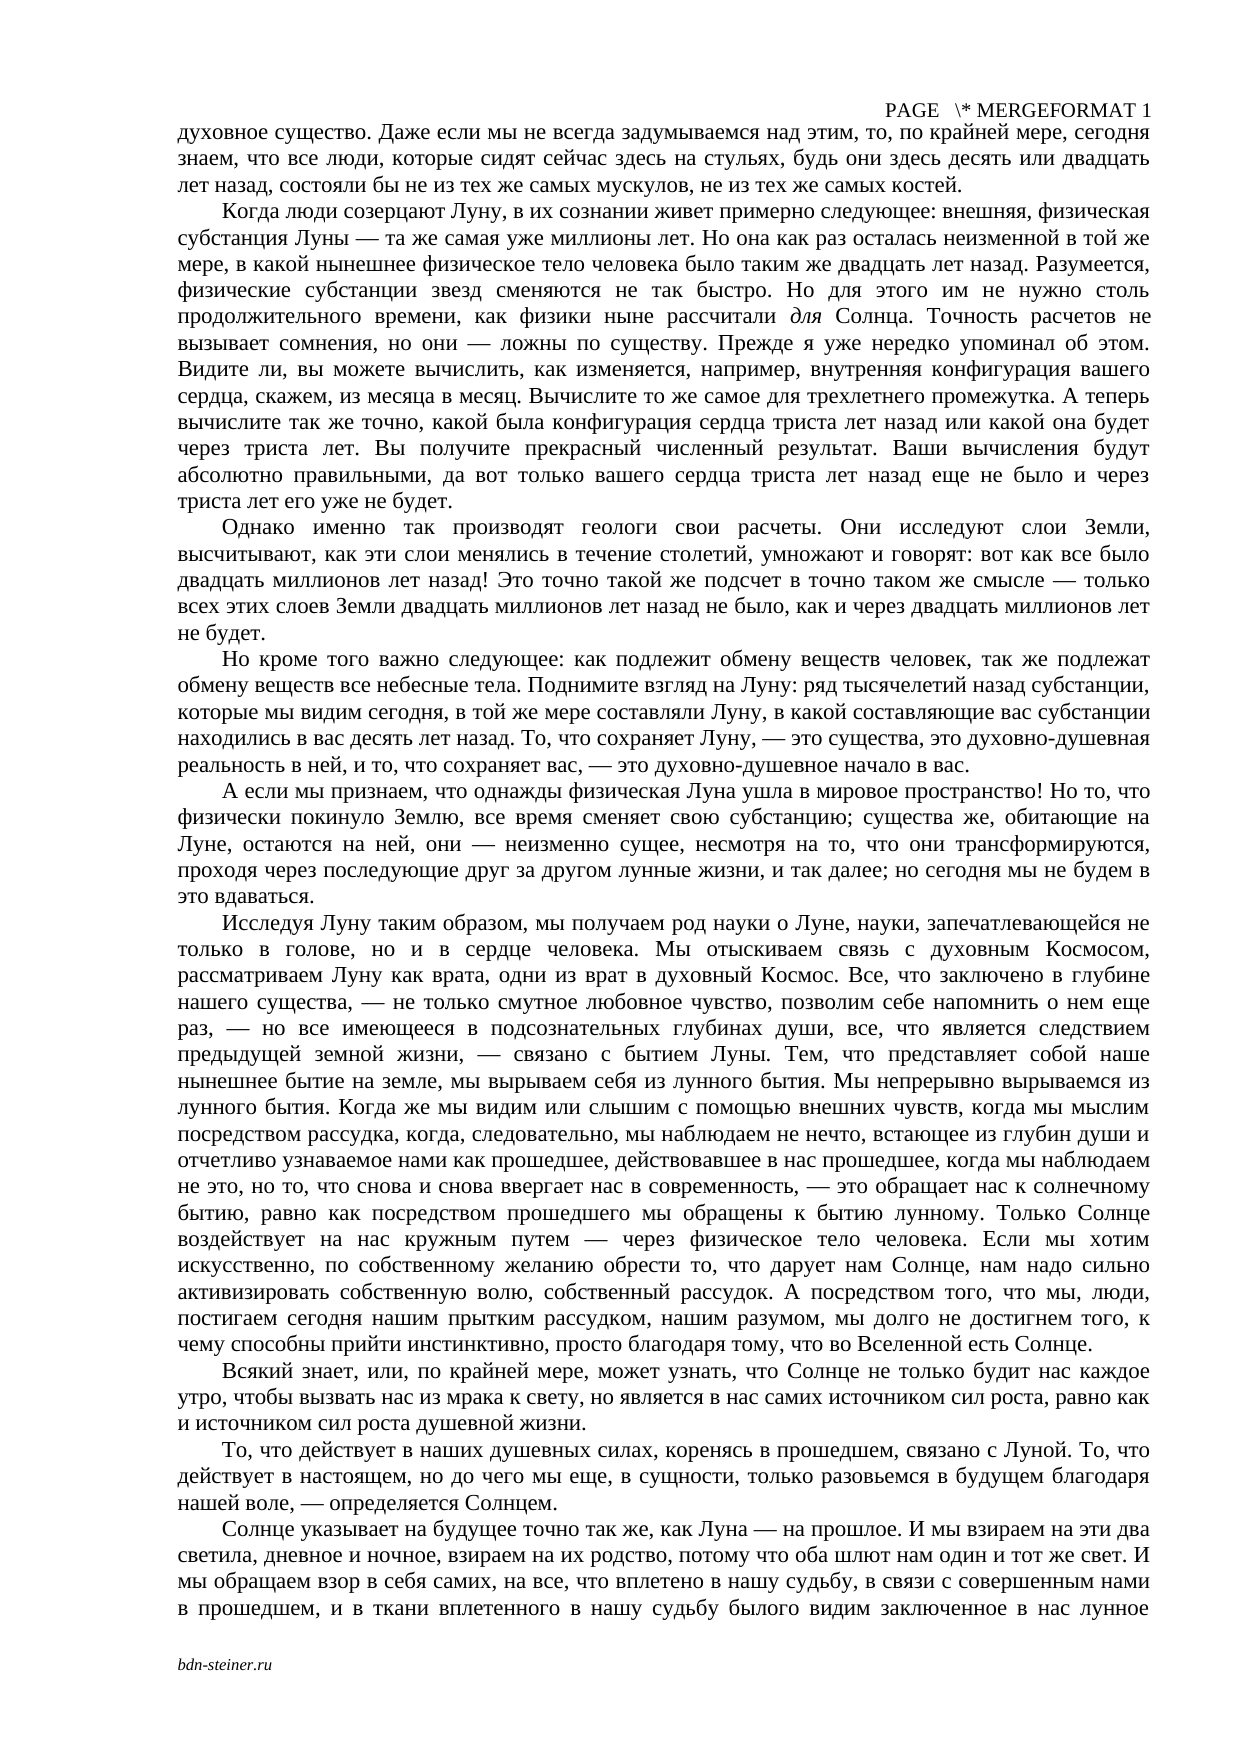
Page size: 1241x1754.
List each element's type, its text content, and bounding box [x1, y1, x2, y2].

text То, что действует в наших душевных силах, коренясь в прошедшем, связано с Луной. То, что действует в настоящем, но до чего мы еще, в сущности, только разовьемся в будущем благодаря нашей воле, — определяется Солнцем. [177, 1436, 1152, 1515]
text Но кроме того важно следующее: как подлежит обмену веществ человек, так же подлежат обмену веществ все небесные тела. Поднимите взгляд на Луну: ряд тысячелетий назад субстанции, которые мы видим сегодня, в той же мере составляли Луну, в какой составляющие вас субстанции находились в вас десять лет назад. То, что сохраняет Луну, — это существа, это духовно-душевная реальность в ней, и то, что сохраняет вас, — это духовно-душевное начало в вас. [177, 645, 1152, 777]
text А если мы признаем, что однажды физическая Луна ушла в мировое пространство! Но то, что физически покинуло Землю, все время сменяет свою субстанцию; существа же, обитающие на Луне, остаются на ней, они — неизменно сущее, несмотря на то, что они трансформируются, проходя через последующие друг за другом лунные жизни, и так далее; но сегодня мы не будем в это вдаваться. [177, 777, 1152, 909]
text Солнце указывает на будущее точно так же, как Луна — на прошлое. И мы взираем на эти два светила, дневное и ночное, взираем на их родство, потому что оба шлют нам один и тот же свет. И мы обращаем взор в себя самих, на все, что вплетено в нашу судьбу, в связи с совершенным нами в прошедшем, и в ткани вплетенного в нашу судьбу былого видим заключенное в нас лунное [177, 1515, 1152, 1620]
text Однако именно так производят геологи свои расчеты. Они исследуют слои Земли, высчитывают, как эти слои менялись в течение столетий, умножают и говорят: вот как все было двадцать миллионов лет назад! Это точно такой же подсчет в точно таком же смысле — только всех этих слоев Земли двадцать миллионов лет назад не было, как и через двадцать миллионов лет не будет. [177, 513, 1152, 645]
text Всякий знает, или, по крайней мере, может узнать, что Солнце не только будит нас каждое утро, чтобы вызвать нас из мрака к свету, но является в нас самих источником сил роста, равно как и источником сил роста душевной жизни. [177, 1357, 1152, 1436]
text Исследуя Луну таким образом, мы получаем род науки о Луне, науки, запечатлевающейся не только в голове, но и в сердце человека. Мы отыскиваем связь с духовным Космосом, рассматриваем Луну как врата, одни из врат в духовный Космос. Все, что заключено в глубине нашего существа, — не только смутное любовное чувство, позволим себе напомнить о нем еще раз, — но все имеющееся в подсознательных глубинах души, все, что является следствием предыдущей земной жизни, — связано с бытием Луны. Тем, что представляет собой наше нынешнее бытие на земле, мы вырываем себя из лунного бытия. Мы непрерывно вырываемся из лунного бытия. Когда же мы видим или слышим с помощью внешних чувств, когда мы мыслим посредством рассудка, когда, следовательно, мы наблюдаем не нечто, встающее из глубин души и отчетливо узнаваемое нами как прошедшее, действовавшее в нас прошедшее, когда мы наблюдаем не это, но то, что снова и снова ввергает нас в современность, — это обращает нас к солнечному бытию, равно как посредством прошедшего мы обращены к бытию лунному. Только Солнце воздействует на нас кружным путем — через физическое тело человека. Если мы хотим искусственно, по собственному желанию обрести то, что дарует нам Солнце, нам надо сильно активизировать собственную волю, собственный рассудок. А посредством того, что мы, люди, постигаем сегодня нашим прытким рассудком, нашим разумом, мы долго не достигнем того, к чему способны прийти инстинктивно, просто благодаря тому, что во Вселенной есть Солнце. [177, 909, 1152, 1357]
text духовное существо. Даже если мы не всегда задумываемся над этим, то, по крайней мере, сегодня знаем, что все люди, которые сидят сейчас здесь на стульях, будь они здесь десять или двадцать лет назад, состояли бы не из тех же самых мускулов, не из тех же самых костей. [177, 118, 1152, 197]
text Когда люди созерцают Луну, в их сознании живет примерно следующее: внешняя, физическая субстанция Луны — та же самая уже миллионы лет. Но она как раз осталась неизменной в той же мере, в какой нынешнее физическое тело человека было таким же двадцать лет назад. Разумеется, физические субстанции звезд сменяются не так быстро. Но для этого им не нужно столь продолжительного времени, как физики ныне рассчитали для Солнца. Точность расчетов не вызывает сомнения, но они — ложны по существу. Прежде я уже нередко упоминал об этом. Видите ли, вы можете вычислить, как изменяется, например, внутренняя конфигурация вашего сердца, скажем, из месяца в месяц. Вычислите то же самое для трехлетнего промежутка. А теперь вычислите так же точно, какой была конфигурация сердца триста лет назад или какой она будет через триста лет. Вы получите прекрасный численный результат. Ваши вычисления будут абсолютно правильными, да вот только вашего сердца триста лет назад еще не было и через триста лет его уже не будет. [177, 197, 1152, 513]
